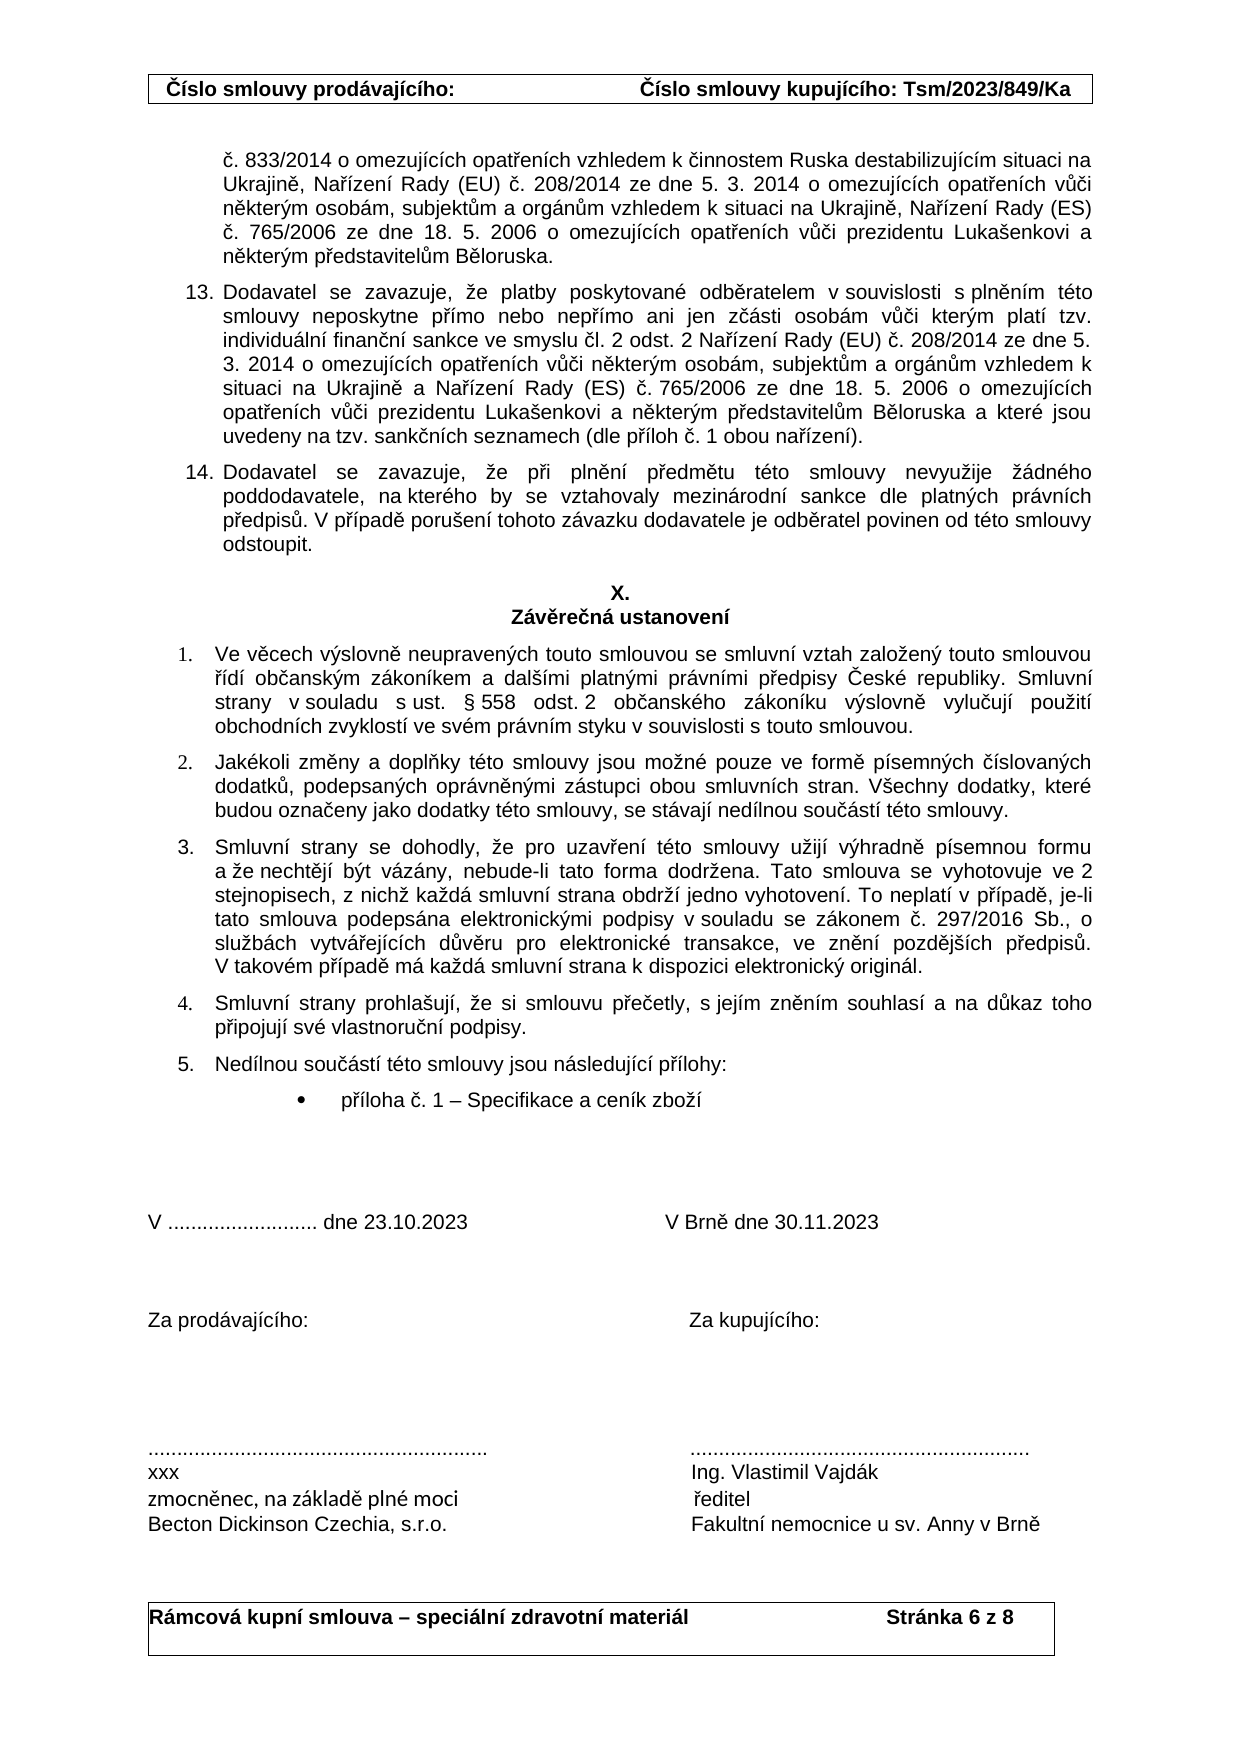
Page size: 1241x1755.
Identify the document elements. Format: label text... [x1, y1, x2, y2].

list č. 833/2014 o omezujících opatřeních vzhledem k činnostem Ruska destabilizujícím situaci na Ukrajině, Nařízení Rady (EU) č. 208/2014 ze dne 5. 3. 2014 o omezujících opatřeních vůči některým osobám, subjektům a orgánům vzhledem k situaci na Ukrajině, Nařízení Rady (ES) č. 765/2006 ze dne 18. 5. 2006 o omezujících opatřeních vůči prezidentu Lukašenkovi a některým představitelům Běloruska. [185, 148, 1093, 267]
text Becton Dickinson Czechia, s.r.o. Fakultní nemocnice u sv. Anny v Brně [148, 1512, 1093, 1536]
text xxx Ing. Vlastimil Vajdák [148, 1460, 1093, 1484]
list Smluvní strany prohlašují, že si smlouvu přečetly, s jejím zněním souhlasí a na důkaz toho připojují své vlastnoruční podpisy. [177, 991, 1093, 1039]
list Ve věcech výslovně neupravených touto smlouvou se smluvní vztah založený touto smlouvou řídí občanským zákoníkem a dalšími platnými právními předpisy České republiky. Smluvní strany v souladu s ust. § 558 odst. 2 občanského zákoníku výslovně vylučují použití obchodních zvyklostí ve svém právním styku v souvislosti s touto smlouvou. [177, 641, 1093, 737]
text zmocněnec, na základě plné moci ředitel [148, 1484, 1093, 1512]
text V .......................... dne 23.10.2023 V Brně dne 30.11.2023 [148, 1210, 1093, 1234]
text X. [148, 581, 1093, 605]
list Nedílnou součástí této smlouvy jsou následující přílohy: [177, 1051, 1093, 1075]
list příloha č. 1 – Specifikace a ceník zboží [298, 1088, 1093, 1112]
list Dodavatel se zavazuje, že platby poskytované odběratelem v souvislosti s plněním této smlouvy neposkytne přímo nebo nepřímo ani jen zčásti osobám vůči kterým platí tzv. individuální finanční sankce ve smyslu čl. 2 odst. 2 Nařízení Rady (EU) č. 208/2014 ze dne 5. 3. 2014 o omezujících opatřeních vůči některým osobám, subjektům a orgánům vzhledem k situaci na Ukrajině a Nařízení Rady (ES) č. 765/2006 ze dne 18. 5. 2006 o omezujících opatřeních vůči prezidentu Lukašenkovi a některým představitelům Běloruska a které jsou uvedeny na tzv. sankčních seznamech (dle příloh č. 1 obou nařízení). [185, 280, 1093, 448]
text Za prodávajícího: Za kupujícího: [148, 1308, 1093, 1332]
list Jakékoli změny a doplňky této smlouvy jsou možné pouze ve formě písemných číslovaných dodatků, podepsaných oprávněnými zástupci obou smluvních stran. Všechny dodatky, které budou označeny jako dodatky této smlouvy, se stávají nedílnou součástí této smlouvy. [177, 750, 1093, 822]
list Smluvní strany se dohodly, že pro uzavření této smlouvy užijí výhradně písemnou formu a že nechtějí být vázány, nebude-li tato forma dodržena. Tato smlouva se vyhotovuje ve 2 stejnopisech, z nichž každá smluvní strana obdrží jedno vyhotovení. To neplatí v případě, je-li tato smlouva podepsána elektronickými podpisy v souladu se zákonem č. 297/2016 Sb., o službách vytvářejících důvěru pro elektronické transakce, ve znění pozdějších předpisů. V takovém případě má každá smluvní strana k dispozici elektronický originál. [177, 834, 1093, 978]
text ........................................................... ........................................................... [148, 1436, 1093, 1460]
list Dodavatel se zavazuje, že při plnění předmětu této smlouvy nevyužije žádného poddodavatele, na kterého by se vztahovaly mezinárodní sankce dle platných právních předpisů. V případě porušení tohoto závazku dodavatele je odběratel povinen od této smlouvy odstoupit. [185, 460, 1093, 556]
text Závěrečná ustanovení [148, 605, 1093, 629]
